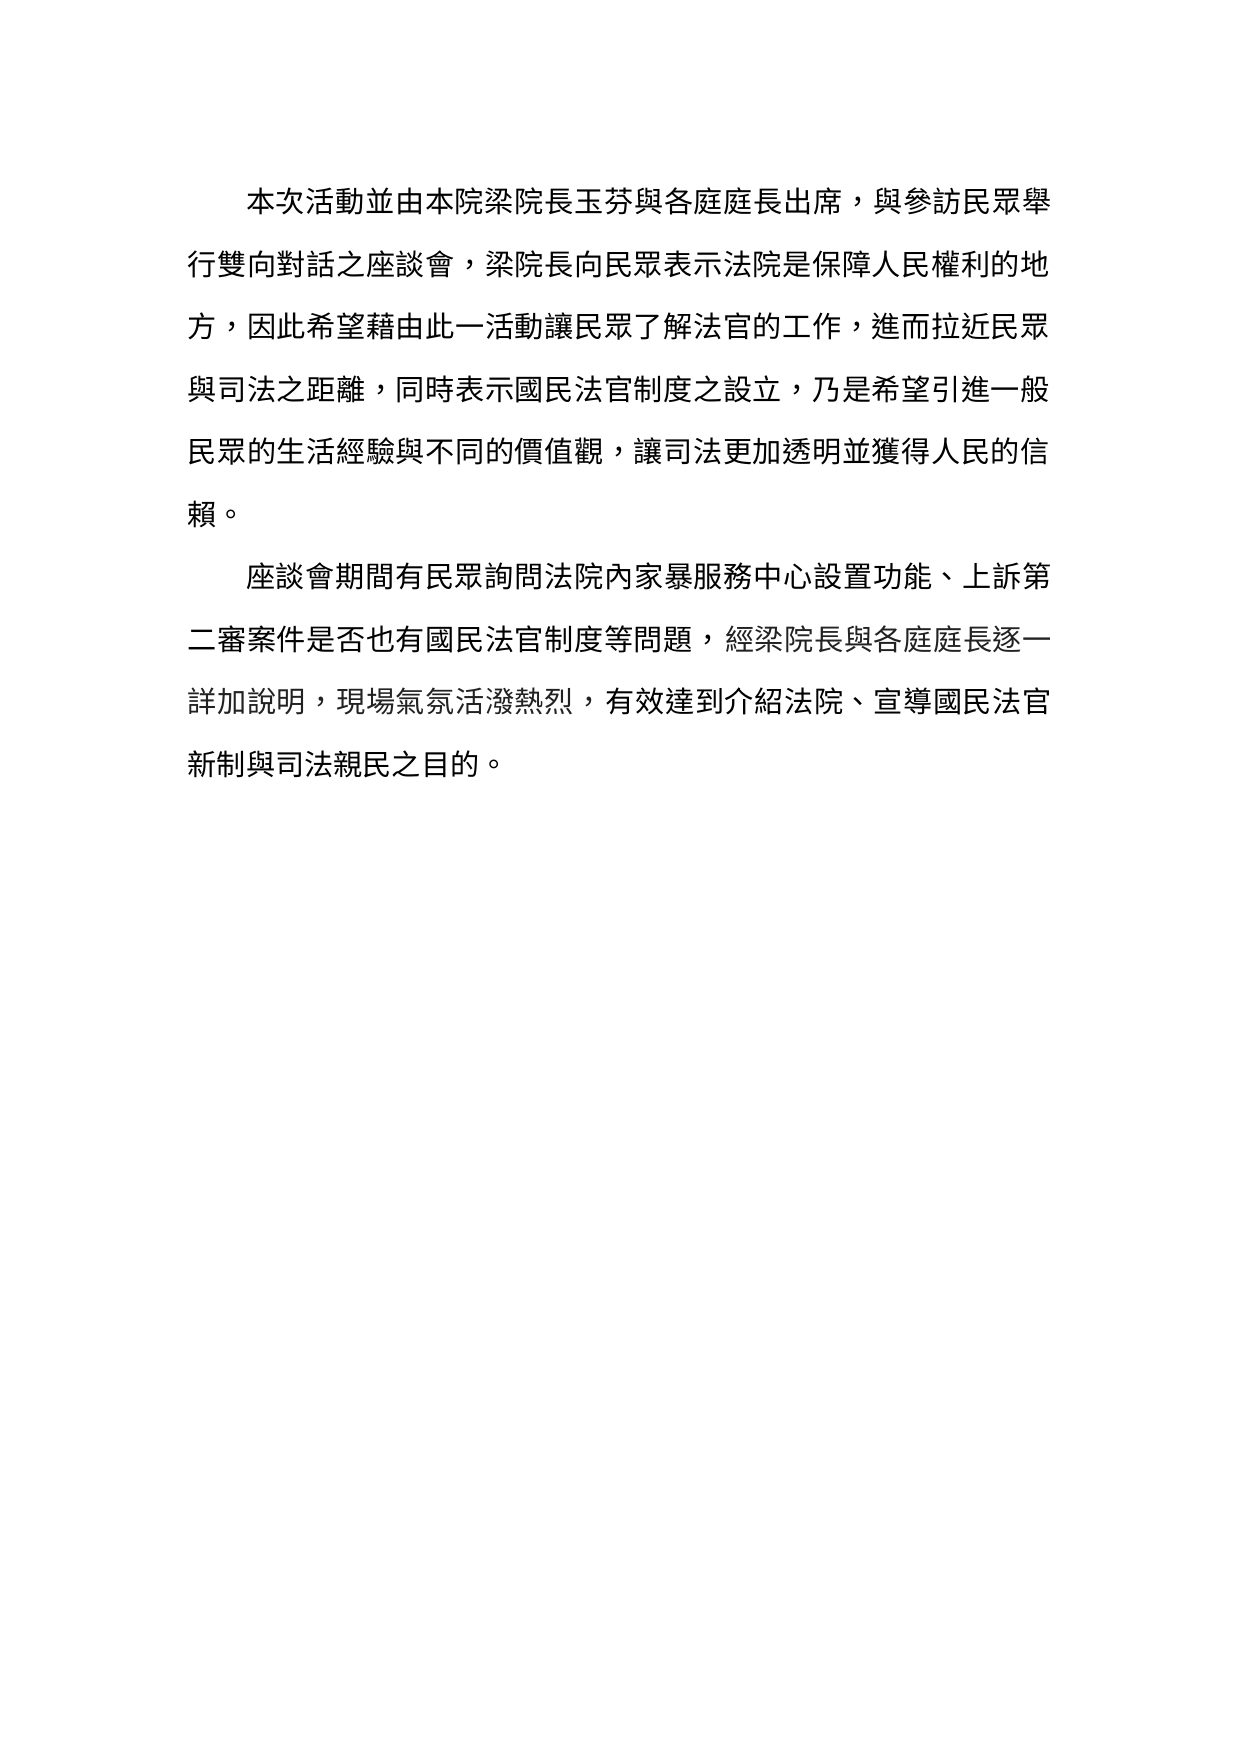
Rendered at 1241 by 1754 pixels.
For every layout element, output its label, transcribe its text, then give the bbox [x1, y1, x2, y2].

text 本次活動並由本院梁院長玉芬與各庭庭長出席，與參訪民眾舉行雙向對話之座談會，梁院長向民眾表示法院是保障人民權利的地方，因此希望藉由此一活動讓民眾了解法官的工作，進而拉近民眾與司法之距離，同時表示國民法官制度之設立，乃是希望引進一般民眾的生活經驗與不同的價值觀，讓司法更加透明並獲得人民的信賴。 [187, 158, 1053, 533]
text 座談會期間有民眾詢問法院內家暴服務中心設置功能、上訴第二審案件是否也有國民法官制度等問題，經梁院長與各庭庭長逐一詳加說明，現場氣氛活潑熱烈，有效達到介紹法院、宣導國民法官新制與司法親民之目的。 [187, 533, 1053, 783]
